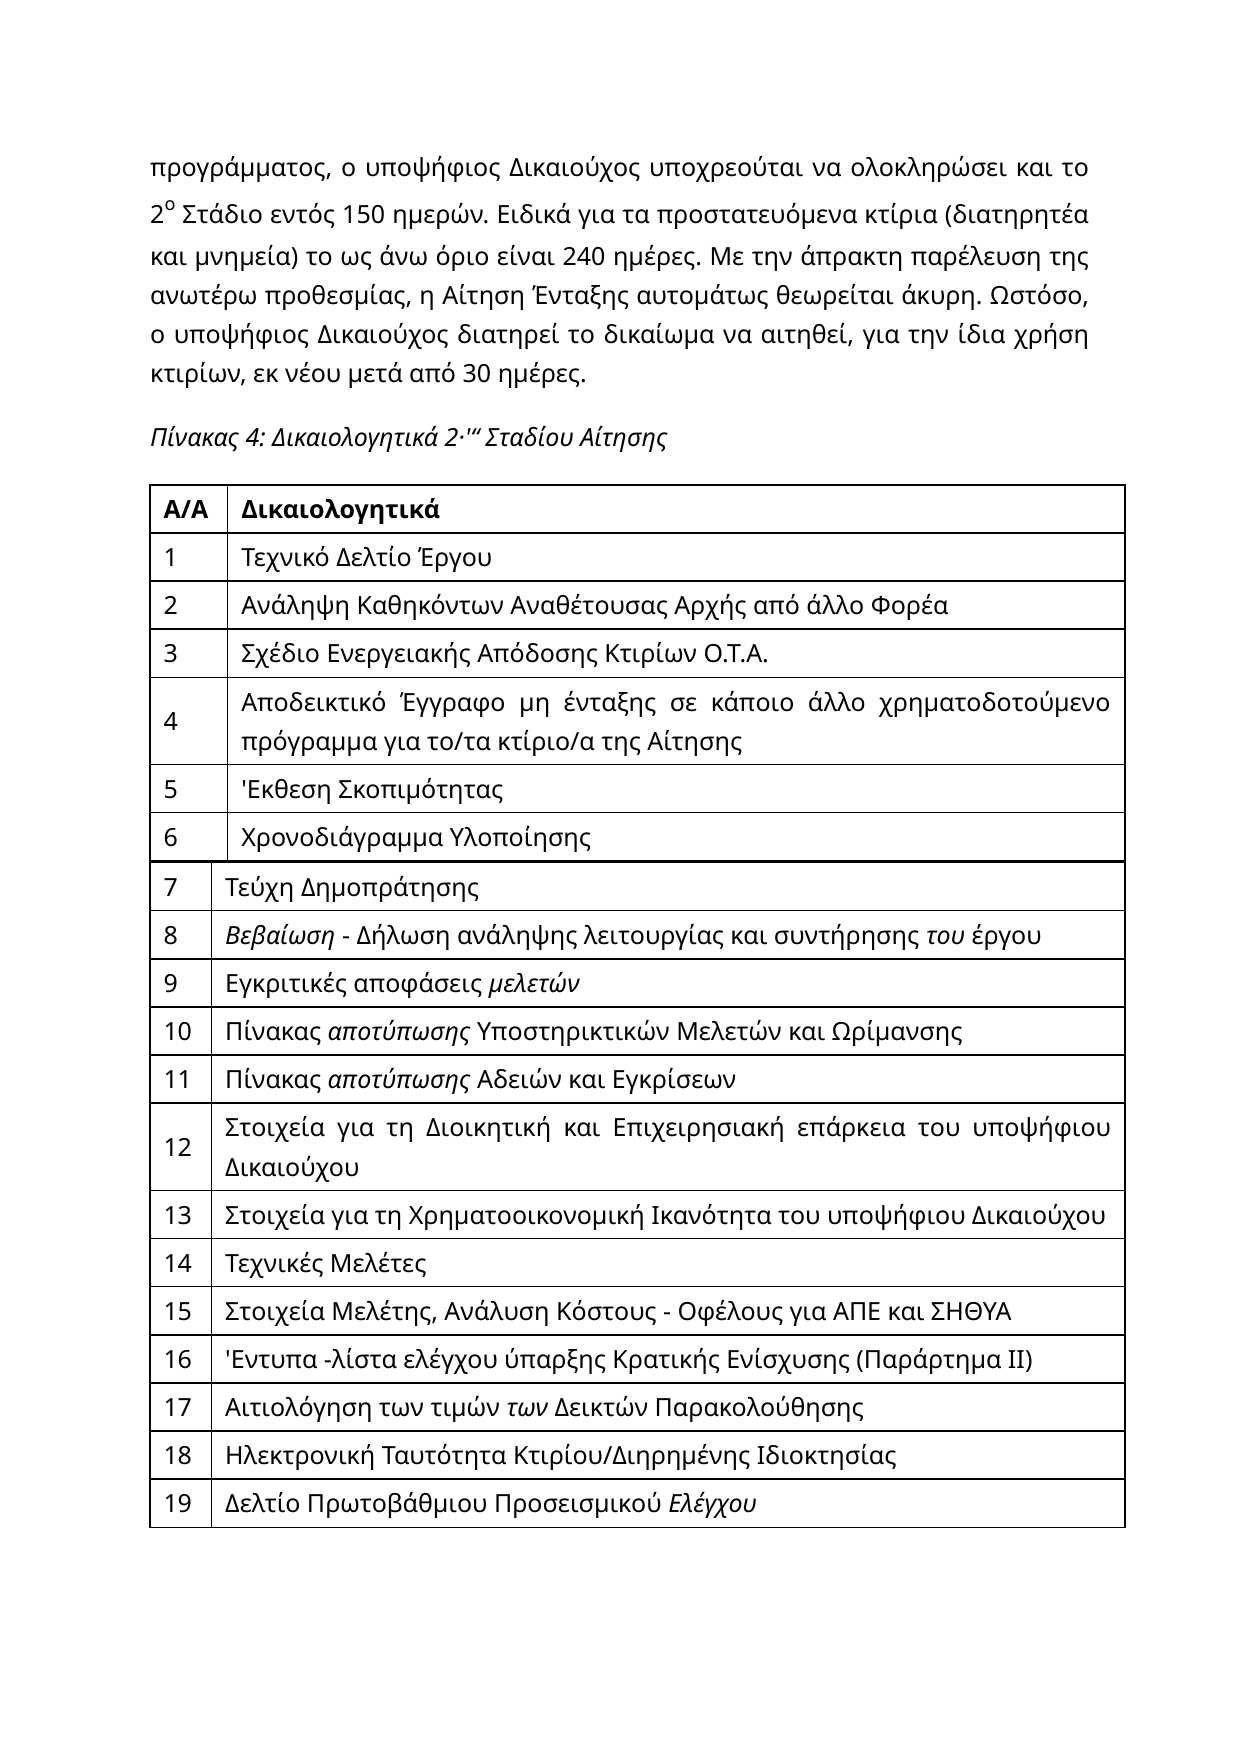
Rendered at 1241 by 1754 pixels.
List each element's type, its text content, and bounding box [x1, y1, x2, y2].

table_cell 11 [151, 1056, 211, 1102]
text Αφού η Αίτηση έχει υποβληθεί κατά το 1° Στάδιο, ο Αιτών Φορέας πρέπει να προσκομίσει τα κάτωθι δικαιολογητικά, ώστε η Αίτηση να θεωρείται πλήρης. Κατόπιν της ολοκλήρωσης της υποβολής του 2ου σταδίου, θα προχωρήσει ο έλεγχος και ένταξη αυτής (βλέπε ενότητα 8). Σημειώνεται πως από την έγκριση - ολοκλήρωση του 1ου Σταδίου της Αίτησης από τον φορέα ελέγχου του προγράμματος, ο υποψήφιος Δικαιούχος υποχρεούται να ολοκληρώσει και το 2ο Στάδιο εντός 150 ημερών. Ειδικά για τα προστατευόμενα κτίρια (διατηρητέα και μνημεία) το ως άνω όριο είναι 240 ημέρες. Με την άπρακτη παρέλευση της ανωτέρω προθεσμίας, η Αίτηση Ένταξης αυτομάτως θεωρείται άκυρη. Ωστόσο, ο υποψήφιος Δικαιούχος διατηρεί το δικαίωμα να αιτηθεί, για την ίδια χρήση κτιρίων, εκ νέου μετά από 30 ημέρες. [150, 150, 1090, 390]
table_cell 16 [151, 1336, 211, 1382]
table_cell 18 [151, 1432, 211, 1478]
table_cell 6 [151, 813, 227, 860]
table_cell 9 [151, 960, 211, 1006]
table_cell 1 [151, 534, 227, 580]
table_cell Στοιχεία για τη Χρηματοοικονομική Ικανότητα του υποψήφιου Δικαιούχου [212, 1191, 1124, 1238]
table_cell 5 [151, 765, 227, 812]
table_cell 13 [151, 1191, 211, 1238]
table_cell 12 [151, 1104, 211, 1189]
table_cell Πίνακας αποτύπωσης Αδειών και Εγκρίσεων [212, 1056, 1124, 1102]
table_cell 3 [151, 630, 227, 676]
table_cell Σχέδιο Ενεργειακής Απόδοσης Κτιρίων Ο.Τ.Α. [228, 630, 1124, 676]
table_cell 8 [151, 911, 211, 958]
table_cell Πίνακας αποτύπωσης Υποστηρικτικών Μελετών και Ωρίμανσης [212, 1008, 1124, 1054]
table_cell Δελτίο Πρωτοβάθμιου Προσεισμικού Ελέγχου [212, 1480, 1124, 1526]
table_cell Χρονοδιάγραμμα Υλοποίησης [228, 813, 1124, 860]
table_cell Ηλεκτρονική Ταυτότητα Κτιρίου/Διηρημένης Ιδιοκτησίας [212, 1432, 1124, 1478]
table_cell 4 [151, 678, 227, 764]
table_cell Αποδεικτικό Έγγραφο μη ένταξης σε κάποιο άλλο χρηματοδοτούμενο πρόγραμμα για το/τα κτίριο/α της Αίτησης [228, 678, 1124, 764]
table_cell 'Εντυπα -λίστα ελέγχου ύπαρξης Κρατικής Ενίσχυσης (Παράρτημα ΙΙ) [212, 1336, 1124, 1382]
table_cell Στοιχεία Μελέτης, Ανάλυση Κόστους - Οφέλους για ΑΠΕ και ΣΗΘΥΑ [212, 1287, 1124, 1334]
table_cell 19 [151, 1480, 211, 1526]
table_cell 10 [151, 1008, 211, 1054]
table_header 7 [151, 863, 211, 910]
table_cell 'Εκθεση Σκοπιμότητας [228, 765, 1124, 812]
table_cell 17 [151, 1384, 211, 1430]
table_header Τεύχη Δημοπράτησης [212, 863, 1124, 910]
table_header Δικαιολογητικά [228, 486, 1124, 532]
table_cell Τεχνικές Μελέτες [212, 1239, 1124, 1286]
table_cell Αιτιολόγηση των τιμών των Δεικτών Παρακολούθησης [212, 1384, 1124, 1430]
text Πίνακας 4: Δικαιολογητικά 2·'“ Σταδίου Αίτησης [150, 420, 1090, 454]
table_cell 15 [151, 1287, 211, 1334]
table_cell Εγκριτικές αποφάσεις μελετών [212, 960, 1124, 1006]
table_cell Στοιχεία για τη Διοικητική και Επιχειρησιακή επάρκεια του υποψήφιου Δικαιούχου [212, 1104, 1124, 1189]
table_cell Ανάληψη Καθηκόντων Αναθέτουσας Αρχής από άλλο Φορέα [228, 582, 1124, 628]
table_cell Τεχνικό Δελτίο Έργου [228, 534, 1124, 580]
table_cell Βεβαίωση - Δήλωση ανάληψης λειτουργίας και συντήρησης του έργου [212, 911, 1124, 958]
table_cell 14 [151, 1239, 211, 1286]
table_header Α/Α [151, 486, 227, 532]
table_cell 2 [151, 582, 227, 628]
